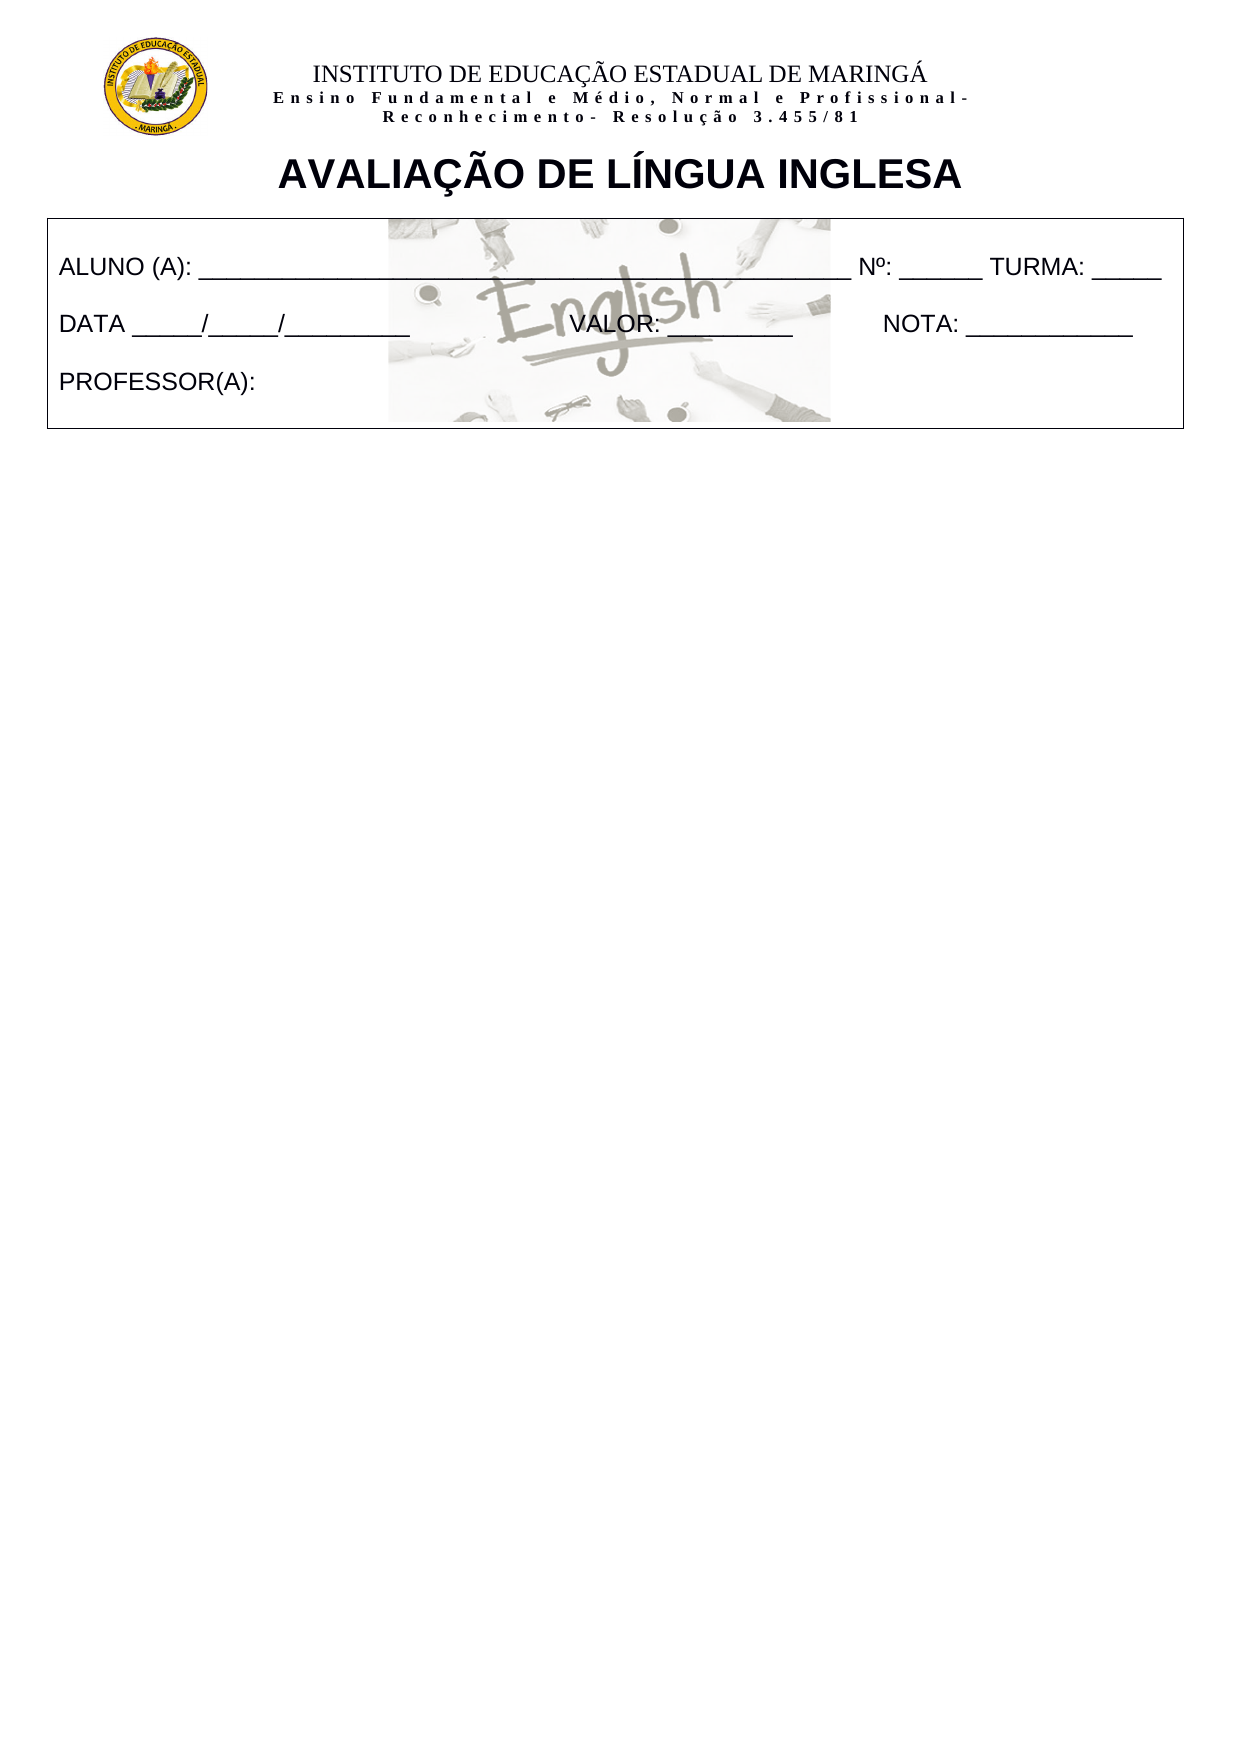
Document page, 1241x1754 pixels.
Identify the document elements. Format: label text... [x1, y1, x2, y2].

text INSTITUTO DE EDUCAÇÃO ESTADUAL DE MARINGÁ [59, 59, 1181, 88]
picture [103, 37, 208, 59]
picture [103, 126, 208, 136]
text AVALIAÇÃO DE LÍNGUA INGLESA [59, 150, 1181, 198]
table_header ALUNO (A): _______________________________________________ Nº: ______ TURMA: _____ DATA _____/_____/_________ VALOR: _________ NOTA: ____________ PROFESSOR(A): [48, 219, 1183, 428]
text Ensino Fundamental e Médio, Normal e Profissional- [59, 88, 1181, 107]
text Reconhecimento- Resolução 3.455/81 [59, 107, 1181, 126]
